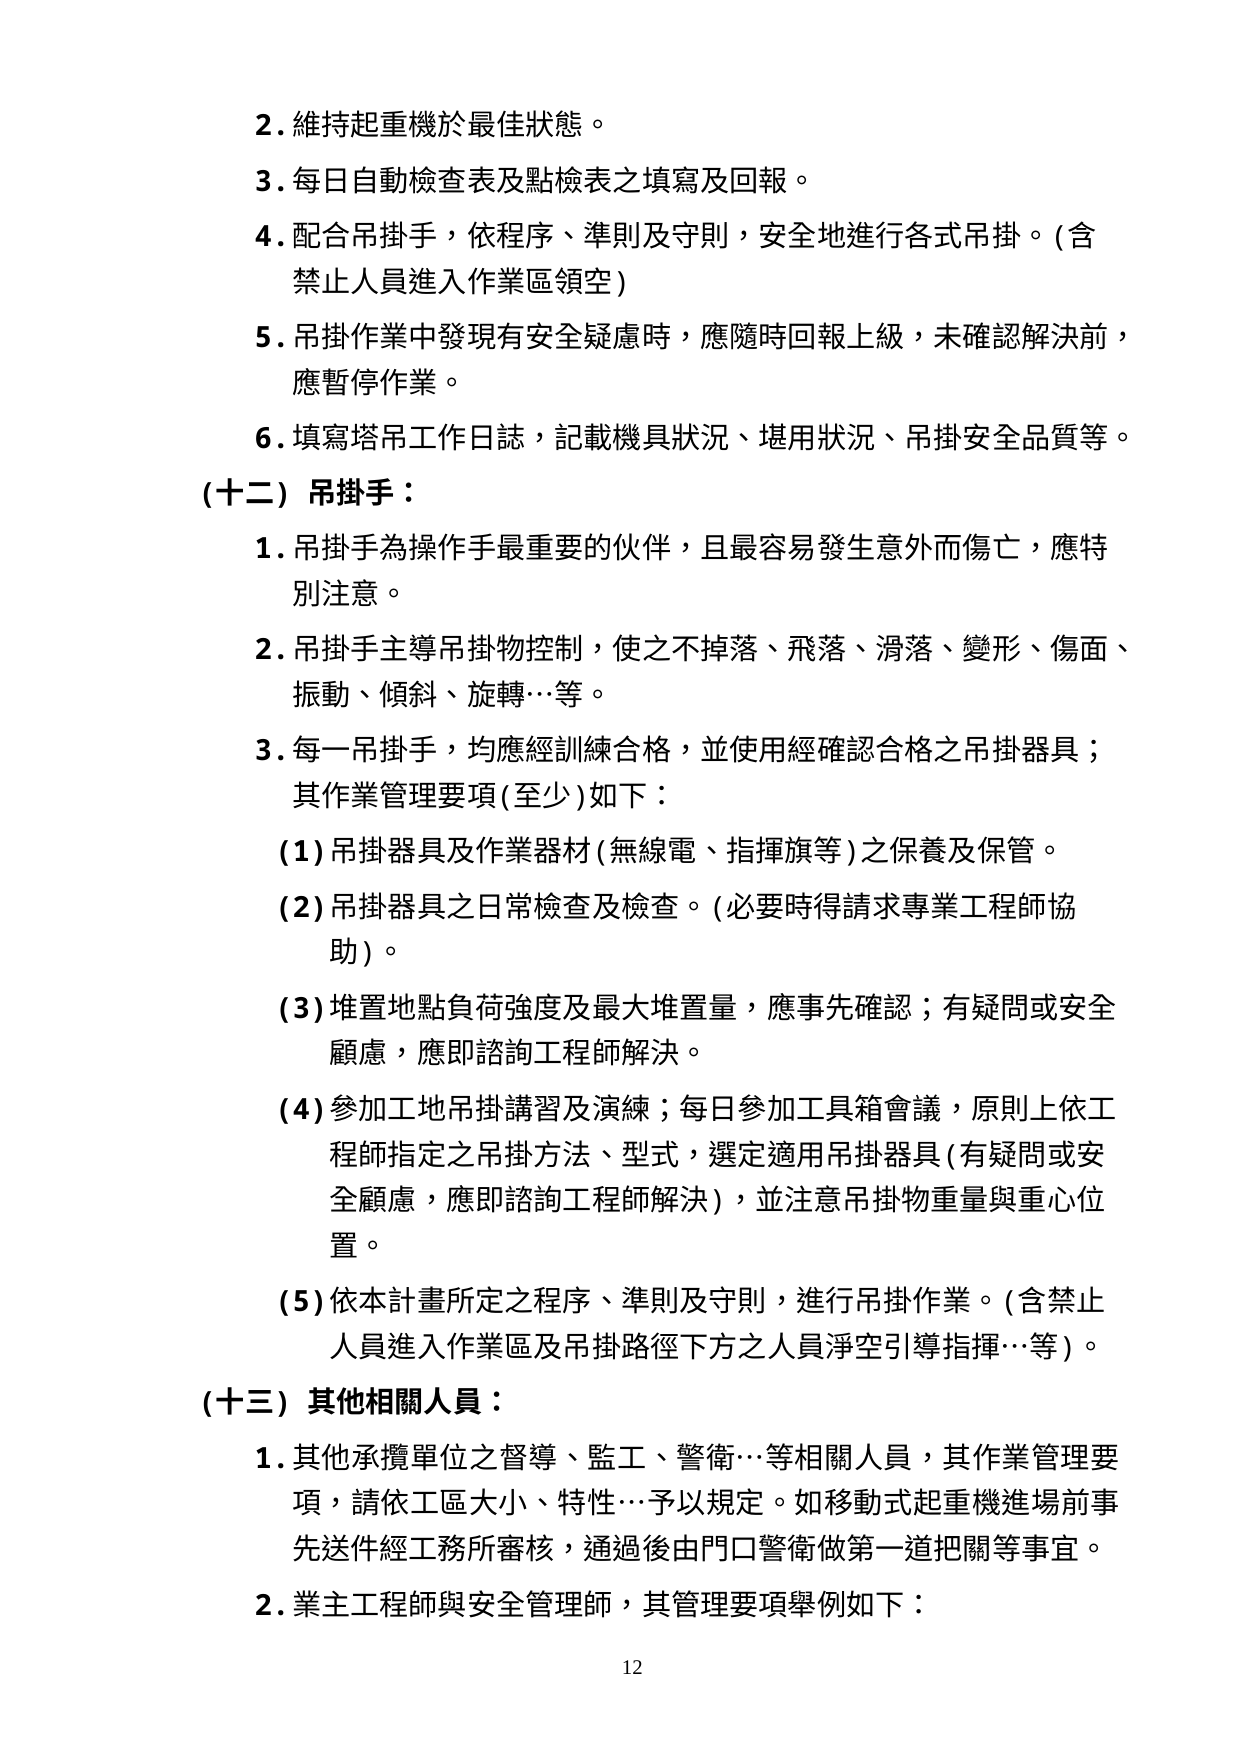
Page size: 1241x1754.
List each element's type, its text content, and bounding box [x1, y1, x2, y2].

list 依本計畫所定之程序、準則及守則，進行吊掛作業。(含禁止人員進入作業區及吊掛路徑下方之人員淨空引導指揮…等)。 [275, 1275, 1122, 1367]
list 吊掛手主導吊掛物控制，使之不掉落、飛落、滑落、變形、傷面、振動、傾斜、旋轉…等。 [254, 623, 1122, 715]
list 吊掛作業中發現有安全疑慮時，應隨時回報上級，未確認解決前，應暫停作業。 [254, 311, 1122, 402]
list 每日自動檢查表及點檢表之填寫及回報。 [254, 154, 1122, 200]
list 吊掛手： [198, 467, 1122, 513]
list 吊掛器具之日常檢查及檢查。(必要時得請求專業工程師協助)。 [275, 880, 1122, 972]
list 業主工程師與安全管理師，其管理要項舉例如下： [254, 1578, 1122, 1624]
list 參加工地吊掛講習及演練；每日參加工具箱會議，原則上依工程師指定之吊掛方法、型式，選定適用吊掛器具(有疑問或安全顧慮，應即諮詢工程師解決)，並注意吊掛物重量與重心位置。 [275, 1082, 1122, 1266]
list 吊掛器具及作業器材(無線電、指揮旗等)之保養及保管。 [275, 825, 1122, 871]
list 吊掛手為操作手最重要的伙伴，且最容易發生意外而傷亡，應特別注意。 [254, 522, 1122, 614]
list 配合吊掛手，依程序、準則及守則，安全地進行各式吊掛。(含禁止人員進入作業區領空) [254, 209, 1122, 301]
list 其他相關人員： [198, 1376, 1122, 1422]
list 維持起重機於最佳狀態。 [254, 99, 1122, 145]
list 堆置地點負荷強度及最大堆置量，應事先確認；有疑問或安全顧慮，應即諮詢工程師解決。 [275, 981, 1122, 1073]
list 其他承攬單位之督導、監工、警衛…等相關人員，其作業管理要項，請依工區大小、特性…予以規定。如移動式起重機進場前事先送件經工務所審核，通過後由門口警衛做第一道把關等事宜。 [254, 1431, 1122, 1569]
list 每一吊掛手，均應經訓練合格，並使用經確認合格之吊掛器具；其作業管理要項(至少)如下： [254, 724, 1122, 816]
list 填寫塔吊工作日誌，記載機具狀況、堪用狀況、吊掛安全品質等。 [254, 412, 1122, 457]
